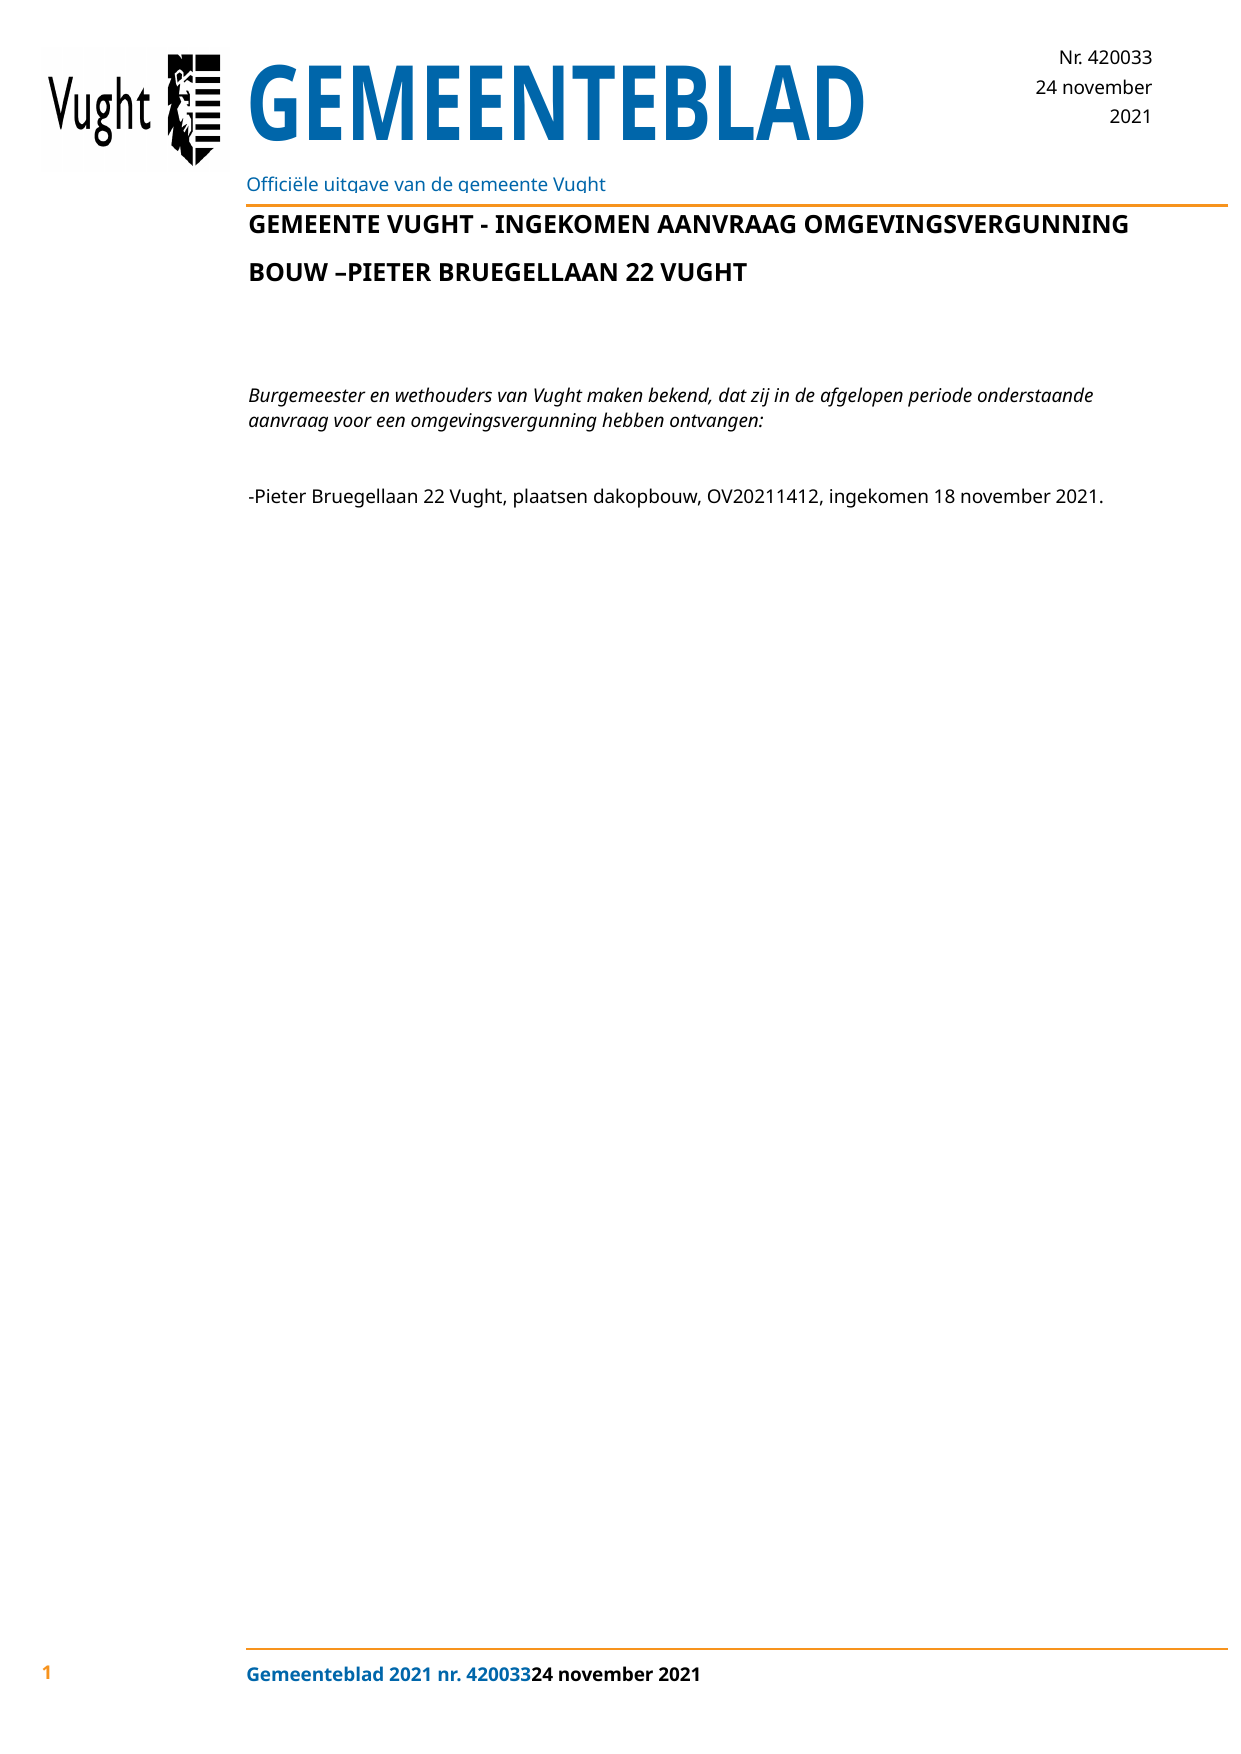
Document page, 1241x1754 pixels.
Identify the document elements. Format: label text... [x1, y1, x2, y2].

text -Pieter Bruegellaan 22 Vught, plaatsen dakopbouw, OV20211412, ingekomen 18 november 2021. [248, 484, 1152, 509]
text Burgemeester en wethouders van Vught maken bekend, dat zij in de afgelopen periode onderstaande aanvraag voor een omgevingsvergunning hebben ontvangen: [248, 382, 1152, 433]
picture [41, 47, 231, 172]
text GEMEENTE VUGHT - INGEKOMEN AANVRAAG OMGEVINGSVERGUNNING BOUW –PIETER BRUEGELLAAN 22 VUGHT [248, 207, 1152, 288]
